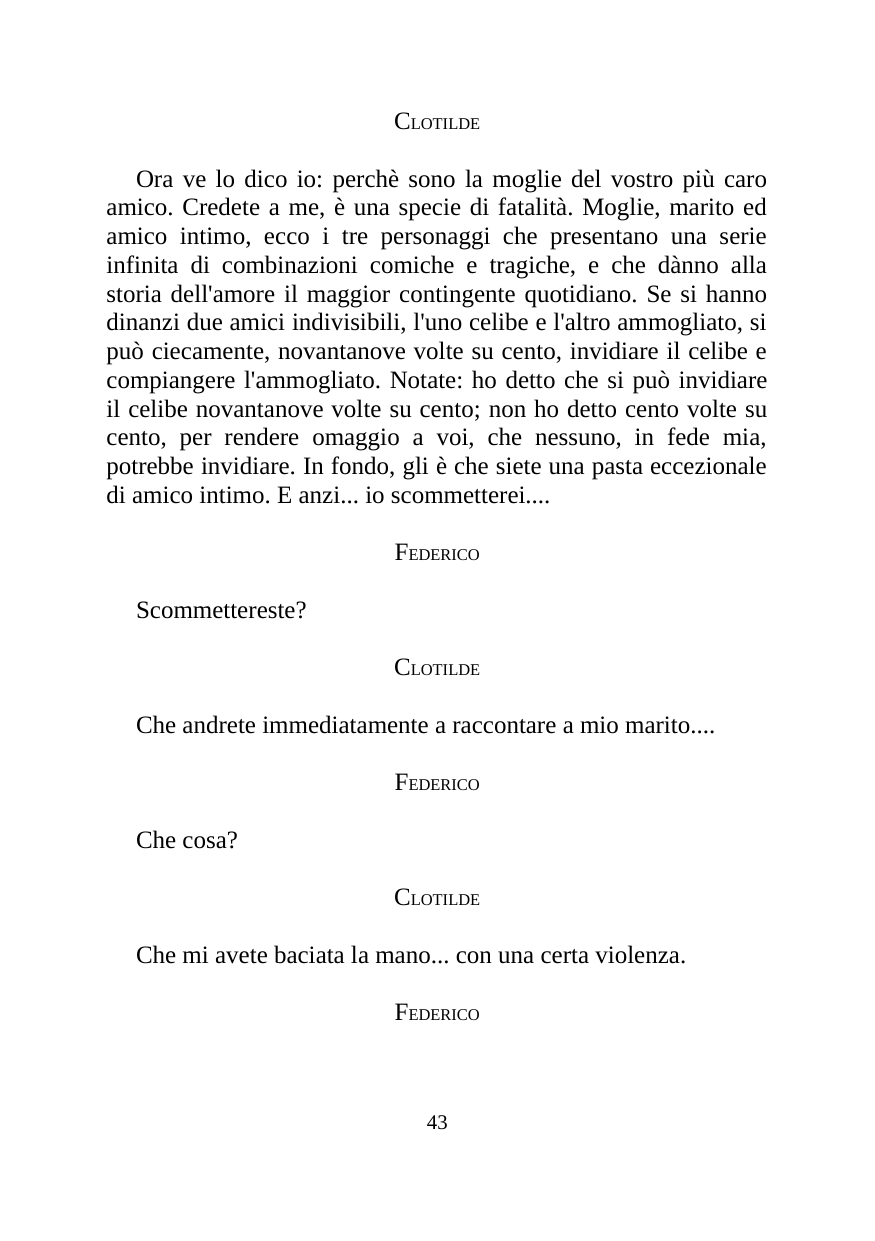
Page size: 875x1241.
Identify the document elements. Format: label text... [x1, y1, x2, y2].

text Clotilde [106, 882, 768, 911]
text Clotilde [106, 652, 768, 681]
text Che cosa? [106, 825, 768, 854]
text Che mi avete baciata la mano... con una certa violenza. [106, 940, 768, 969]
text Ora ve lo dico io: perchè sono la moglie del vostro più caro amico. Credete a me, è una specie di fatalità. Moglie, marito ed amico intimo, ecco i tre personaggi che presentano una serie infinita di combinazioni comiche e tragiche, e che dànno alla storia dell'amore il maggior contingente quotidiano. Se si hanno dinanzi due amici indivisibili, l'uno celibe e l'altro ammogliato, si può ciecamente, novantanove volte su cento, invidiare il celibe e compiangere l'ammogliato. Notate: ho detto che si può invidiare il celibe novantanove volte su cento; non ho detto cento volte su cento, per rendere omaggio a voi, che nessuno, in fede mia, potrebbe invidiare. In fondo, gli è che siete una pasta eccezionale di amico intimo. E anzi... io scommetterei.... [106, 164, 768, 509]
text Scommettereste? [106, 595, 768, 624]
text Federico [106, 997, 768, 1026]
text Federico [106, 537, 768, 566]
text Clotilde [106, 106, 768, 135]
text Federico [106, 767, 768, 796]
text Che andrete immediatamente a raccontare a mio marito.... [106, 710, 768, 739]
